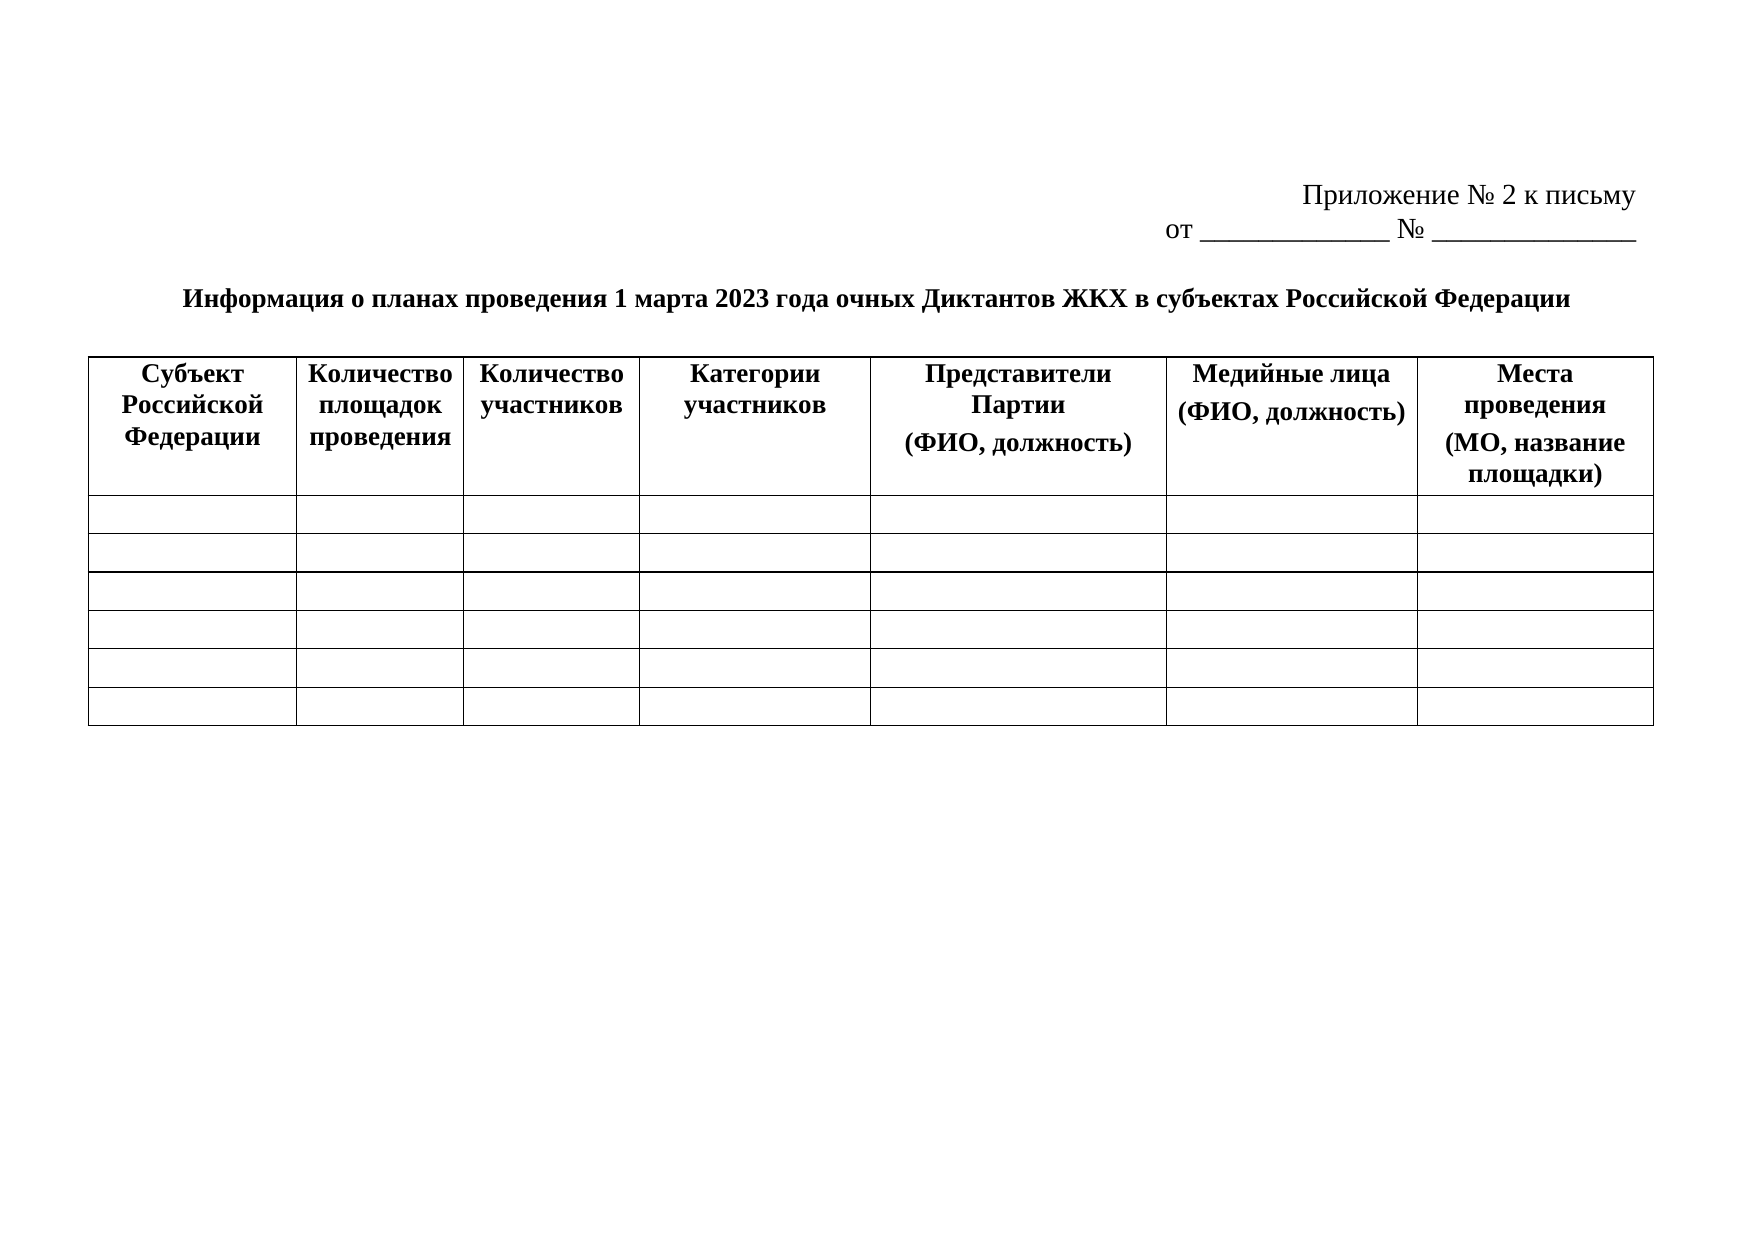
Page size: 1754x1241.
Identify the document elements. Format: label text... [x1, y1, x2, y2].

table_cell [89, 649, 296, 687]
table_cell [871, 688, 1166, 725]
table_cell [1418, 611, 1653, 648]
table_cell [297, 649, 463, 687]
table_cell [871, 534, 1166, 571]
table_cell [1418, 534, 1653, 571]
table_cell [297, 611, 463, 648]
table_cell [89, 611, 296, 648]
table_cell [464, 534, 639, 571]
table_cell [89, 688, 296, 725]
table_header Количество площадок проведения [297, 358, 463, 494]
table_cell [871, 496, 1166, 533]
table_cell [640, 573, 870, 610]
text Информация о планах проведения 1 марта 2023 года очных Диктантов ЖКХ в субъектах Российской Федерации [118, 282, 1636, 313]
table_cell [89, 534, 296, 571]
table_cell [464, 649, 639, 687]
table_cell [297, 688, 463, 725]
table_header Места проведения (МО, название площадки) [1418, 358, 1653, 494]
table_cell [1418, 496, 1653, 533]
table_cell [89, 573, 296, 610]
table_cell [1418, 649, 1653, 687]
table_header Количество участников [464, 358, 639, 494]
table_cell [464, 573, 639, 610]
table_header Представители Партии (ФИО, должность) [871, 358, 1166, 494]
table_cell [640, 688, 870, 725]
table_cell [1418, 688, 1653, 725]
text от _____________ № ______________ [679, 211, 1636, 244]
table_cell [871, 649, 1166, 687]
table_cell [640, 649, 870, 687]
table_cell [464, 688, 639, 725]
table_cell [1167, 534, 1417, 571]
text Приложение № 2 к письму [679, 177, 1636, 211]
table_cell [297, 496, 463, 533]
table_cell [464, 496, 639, 533]
table_cell [297, 534, 463, 571]
table_cell [1167, 649, 1417, 687]
table_header Субъект Российской Федерации [89, 358, 296, 494]
table_header Медийные лица (ФИО, должность) [1167, 358, 1417, 494]
table_header Категории участников [640, 358, 870, 494]
table_cell [871, 573, 1166, 610]
table_cell [1167, 496, 1417, 533]
table_cell [297, 573, 463, 610]
table_cell [640, 611, 870, 648]
table_cell [1167, 611, 1417, 648]
table_cell [1167, 688, 1417, 725]
table_cell [89, 496, 296, 533]
table_cell [871, 611, 1166, 648]
table_cell [1167, 573, 1417, 610]
table_cell [640, 496, 870, 533]
table_cell [1418, 573, 1653, 610]
table_cell [640, 534, 870, 571]
table_cell [464, 611, 639, 648]
